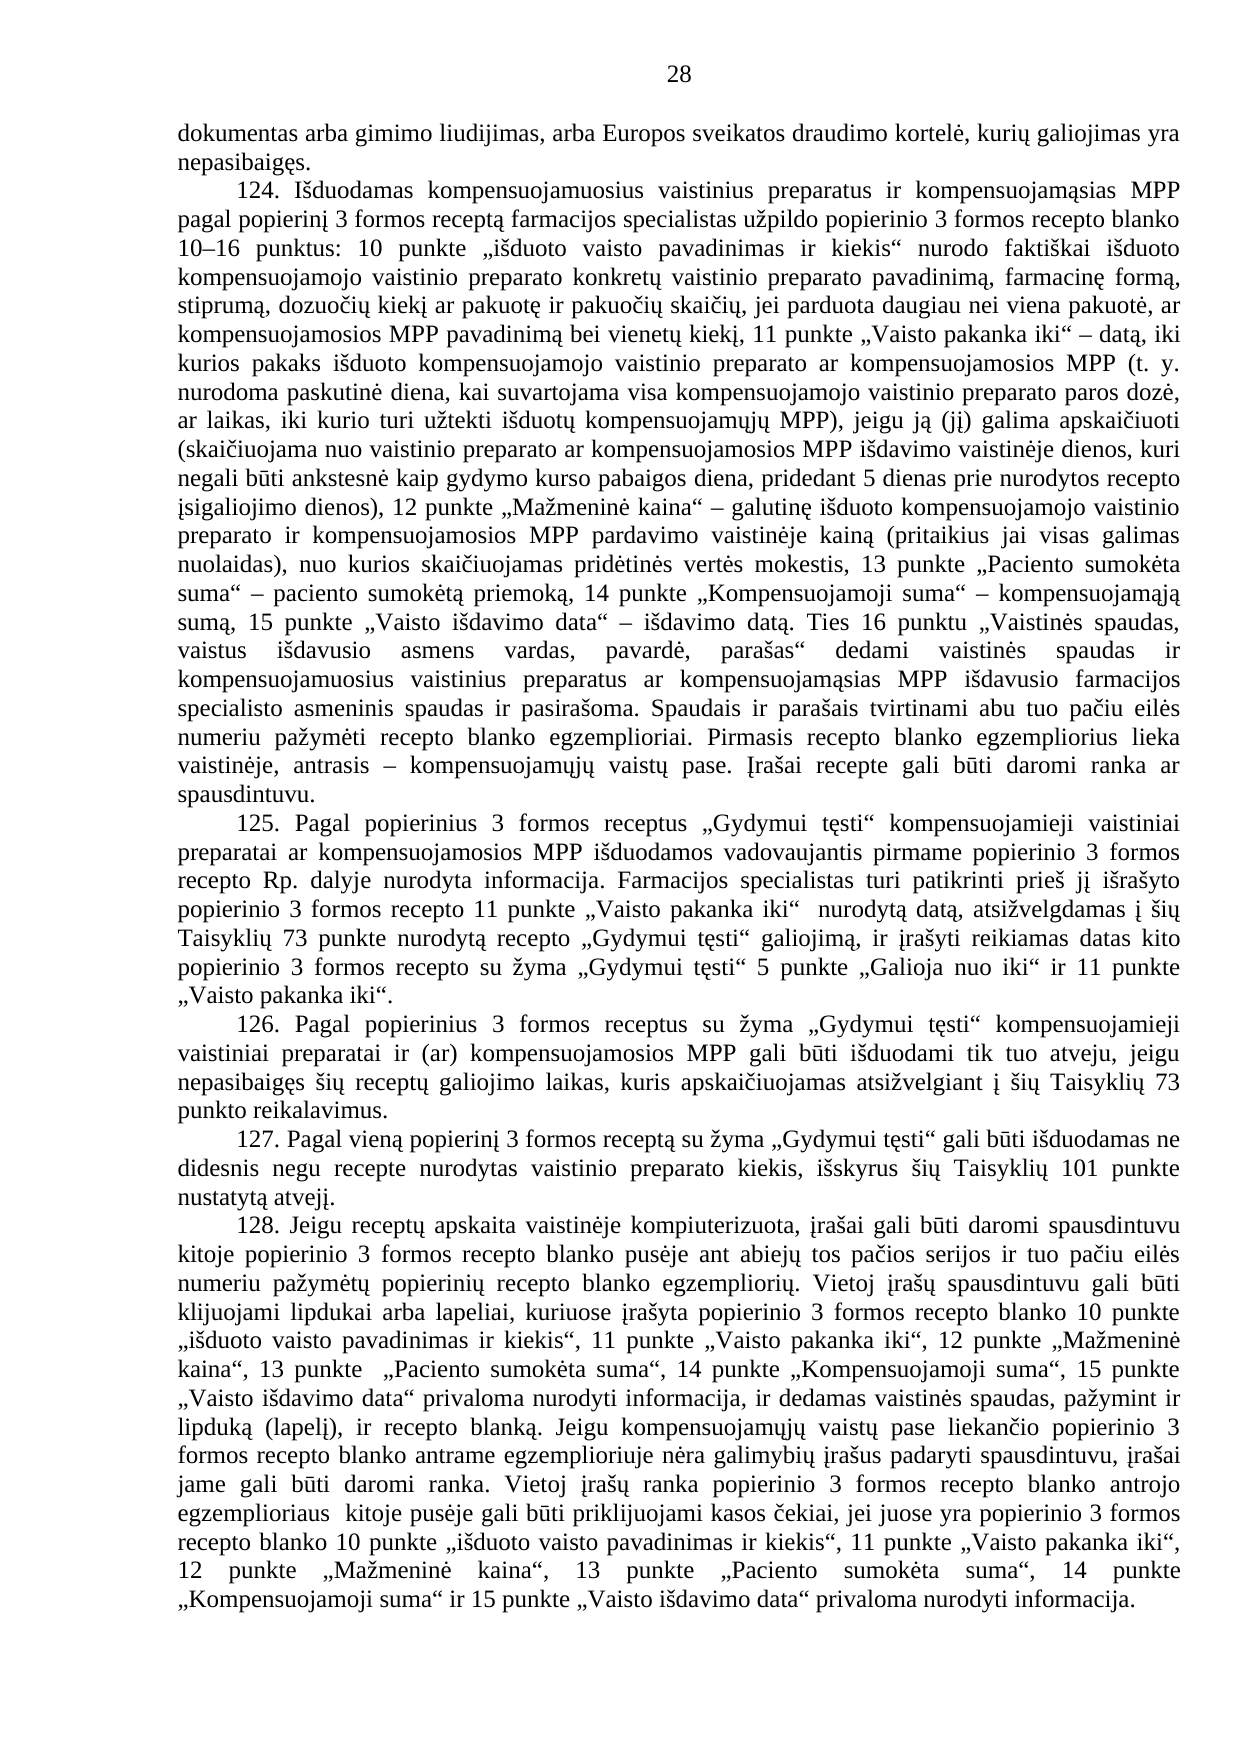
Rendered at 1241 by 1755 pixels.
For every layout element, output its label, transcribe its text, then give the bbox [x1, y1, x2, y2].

text dokumentas arba gimimo liudijimas, arba Europos sveikatos draudimo kortelė, kurių galiojimas yra nepasibaigęs. [177, 118, 1181, 176]
text 126. Pagal popierinius 3 formos receptus su žyma „Gydymui tęsti“ kompensuojamieji vaistiniai preparatai ir (ar) kompensuojamosios MPP gali būti išduodami tik tuo atveju, jeigu nepasibaigęs šių receptų galiojimo laikas, kuris apskaičiuojamas atsižvelgiant į šių Taisyklių 73 punkto reikalavimus. [177, 1009, 1181, 1124]
text 124. Išduodamas kompensuojamuosius vaistinius preparatus ir kompensuojamąsias MPP pagal popierinį 3 formos receptą farmacijos specialistas užpildo popierinio 3 formos recepto blanko 10–16 punktus: 10 punkte „išduoto vaisto pavadinimas ir kiekis“ nurodo faktiškai išduoto kompensuojamojo vaistinio preparato konkretų vaistinio preparato pavadinimą, farmacinę formą, stiprumą, dozuočių kiekį ar pakuotę ir pakuočių skaičių, jei parduota daugiau nei viena pakuotė, ar kompensuojamosios MPP pavadinimą bei vienetų kiekį, 11 punkte „Vaisto pakanka iki“ – datą, iki kurios pakaks išduoto kompensuojamojo vaistinio preparato ar kompensuojamosios MPP (t. y. nurodoma paskutinė diena, kai suvartojama visa kompensuojamojo vaistinio preparato paros dozė, ar laikas, iki kurio turi užtekti išduotų kompensuojamųjų MPP), jeigu ją (jį) galima apskaičiuoti (skaičiuojama nuo vaistinio preparato ar kompensuojamosios MPP išdavimo vaistinėje dienos, kuri negali būti ankstesnė kaip gydymo kurso pabaigos diena, pridedant 5 dienas prie nurodytos recepto įsigaliojimo dienos), 12 punkte „Mažmeninė kaina“ – galutinę išduoto kompensuojamojo vaistinio preparato ir kompensuojamosios MPP pardavimo vaistinėje kainą (pritaikius jai visas galimas nuolaidas), nuo kurios skaičiuojamas pridėtinės vertės mokestis, 13 punkte „Paciento sumokėta suma“ – paciento sumokėtą priemoką, 14 punkte „Kompensuojamoji suma“ – kompensuojamąją sumą, 15 punkte „Vaisto išdavimo data“ – išdavimo datą. Ties 16 punktu „Vaistinės spaudas, vaistus išdavusio asmens vardas, pavardė, parašas“ dedami vaistinės spaudas ir kompensuojamuosius vaistinius preparatus ar kompensuojamąsias MPP išdavusio farmacijos specialisto asmeninis spaudas ir pasirašoma. Spaudais ir parašais tvirtinami abu tuo pačiu eilės numeriu pažymėti recepto blanko egzemplioriai. Pirmasis recepto blanko egzempliorius lieka vaistinėje, antrasis – kompensuojamųjų vaistų pase. Įrašai recepte gali būti daromi ranka ar spausdintuvu. [177, 176, 1181, 808]
text 125. Pagal popierinius 3 formos receptus „Gydymui tęsti“ kompensuojamieji vaistiniai preparatai ar kompensuojamosios MPP išduodamos vadovaujantis pirmame popierinio 3 formos recepto Rp. dalyje nurodyta informacija. Farmacijos specialistas turi patikrinti prieš jį išrašyto popierinio 3 formos recepto 11 punkte „Vaisto pakanka iki“ nurodytą datą, atsižvelgdamas į šių Taisyklių 73 punkte nurodytą recepto „Gydymui tęsti“ galiojimą, ir įrašyti reikiamas datas kito popierinio 3 formos recepto su žyma „Gydymui tęsti“ 5 punkte „Galioja nuo iki“ ir 11 punkte „Vaisto pakanka iki“. [177, 808, 1181, 1009]
text 127. Pagal vieną popierinį 3 formos receptą su žyma „Gydymui tęsti“ gali būti išduodamas ne didesnis negu recepte nurodytas vaistinio preparato kiekis, išskyrus šių Taisyklių 101 punkte nustatytą atvejį. [177, 1124, 1181, 1211]
text 128. Jeigu receptų apskaita vaistinėje kompiuterizuota, įrašai gali būti daromi spausdintuvu kitoje popierinio 3 formos recepto blanko pusėje ant abiejų tos pačios serijos ir tuo pačiu eilės numeriu pažymėtų popierinių recepto blanko egzempliorių. Vietoj įrašų spausdintuvu gali būti klijuojami lipdukai arba lapeliai, kuriuose įrašyta popierinio 3 formos recepto blanko 10 punkte „išduoto vaisto pavadinimas ir kiekis“, 11 punkte „Vaisto pakanka iki“, 12 punkte „Mažmeninė kaina“, 13 punkte „Paciento sumokėta suma“, 14 punkte „Kompensuojamoji suma“, 15 punkte „Vaisto išdavimo data“ privaloma nurodyti informacija, ir dedamas vaistinės spaudas, pažymint ir lipduką (lapelį), ir recepto blanką. Jeigu kompensuojamųjų vaistų pase liekančio popierinio 3 formos recepto blanko antrame egzemplioriuje nėra galimybių įrašus padaryti spausdintuvu, įrašai jame gali būti daromi ranka. Vietoj įrašų ranka popierinio 3 formos recepto blanko antrojo egzemplioriaus kitoje pusėje gali būti priklijuojami kasos čekiai, jei juose yra popierinio 3 formos recepto blanko 10 punkte „išduoto vaisto pavadinimas ir kiekis“, 11 punkte „Vaisto pakanka iki“, 12 punkte „Mažmeninė kaina“, 13 punkte „Paciento sumokėta suma“, 14 punkte „Kompensuojamoji suma“ ir 15 punkte „Vaisto išdavimo data“ privaloma nurodyti informacija. [177, 1211, 1181, 1613]
